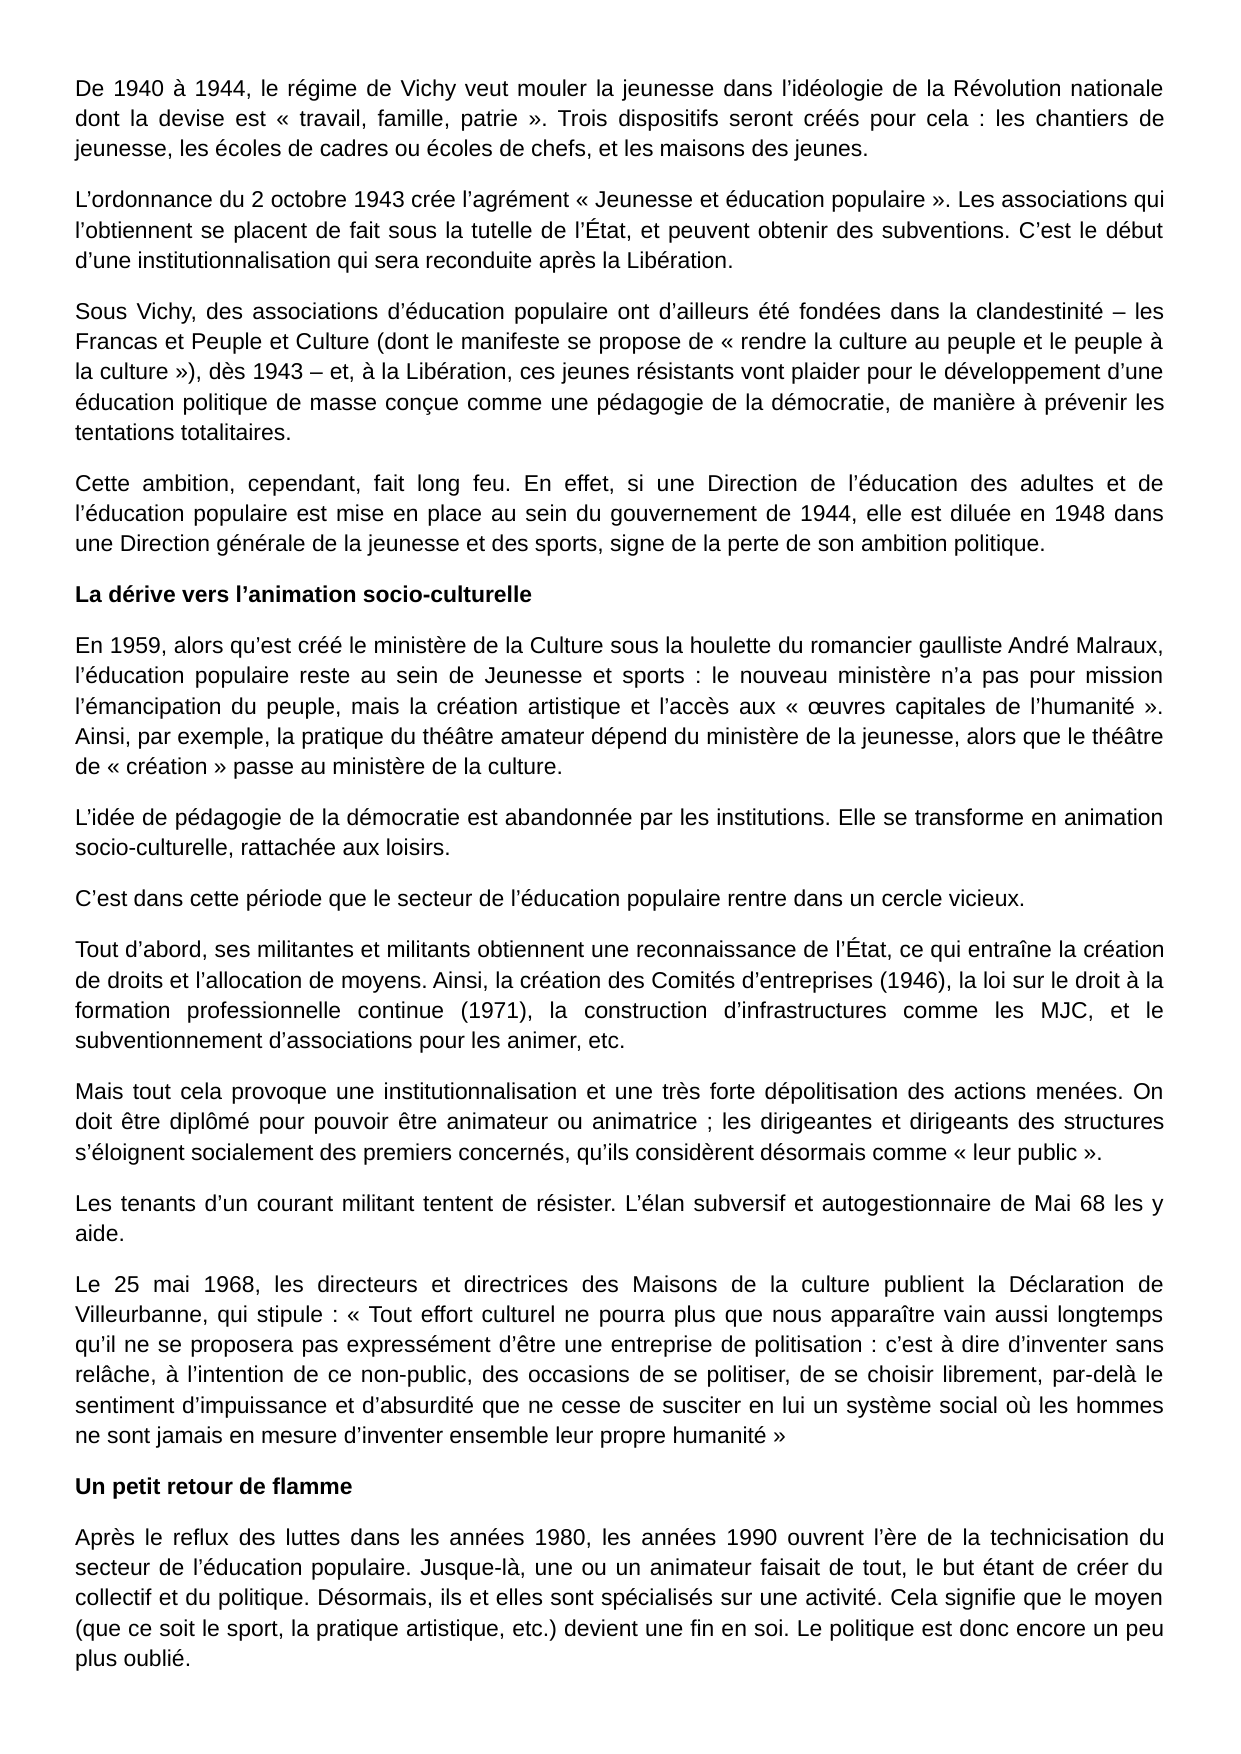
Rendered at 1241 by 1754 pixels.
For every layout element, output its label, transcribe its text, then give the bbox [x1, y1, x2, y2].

text Un petit retour de flamme [75, 1473, 1165, 1499]
text Mais tout cela provoque une institutionnalisation et une très forte dépolitisation des actions menées. On doit être diplômé pour pouvoir être animateur ou animatrice ; les dirigeantes et dirigeants des structures s’éloignent socialement des premiers concernés, qu’ils considèrent désormais comme « leur public ». [75, 1078, 1165, 1165]
text De 1940 à 1944, le régime de Vichy veut mouler la jeunesse dans l’idéologie de la Révolution nationale dont la devise est « travail, famille, patrie ». Trois dispositifs seront créés pour cela : les chantiers de jeunesse, les écoles de cadres ou écoles de chefs, et les maisons des jeunes. [75, 75, 1165, 162]
text Le 25 mai 1968, les directeurs et directrices des Maisons de la culture publient la Déclaration de Villeurbanne, qui stipule : « Tout effort culturel ne pourra plus que nous apparaître vain aussi longtemps qu’il ne se proposera pas expressément d’être une entreprise de politisation : c’est à dire d’inventer sans relâche, à l’intention de ce non-public, des occasions de se politiser, de se choisir librement, par-delà le sentiment d’impuissance et d’absurdité que ne cesse de susciter en lui un système social où les hommes ne sont jamais en mesure d’inventer ensemble leur propre humanité » [75, 1271, 1165, 1448]
text Tout d’abord, ses militantes et militants obtiennent une reconnaissance de l’État, ce qui entraîne la création de droits et l’allocation de moyens. Ainsi, la création des Comités d’entreprises (1946), la loi sur le droit à la formation professionnelle continue (1971), la construction d’infrastructures comme les MJC, et le subventionnement d’associations pour les animer, etc. [75, 936, 1165, 1053]
text L’ordonnance du 2 octobre 1943 crée l’agrément « Jeunesse et éducation populaire ». Les associations qui l’obtiennent se placent de fait sous la tutelle de l’État, et peuvent obtenir des subventions. C’est le début d’une institutionnalisation qui sera reconduite après la Libération. [75, 186, 1165, 273]
text La dérive vers l’animation socio-culturelle [75, 581, 1165, 608]
text L’idée de pédagogie de la démocratie est abandonnée par les institutions. Elle se transforme en animation socio-culturelle, rattachée aux loisirs. [75, 804, 1165, 861]
text C’est dans cette période que le secteur de l’éducation populaire rentre dans un cercle vicieux. [75, 885, 1165, 912]
text En 1959, alors qu’est créé le ministère de la Culture sous la houlette du romancier gaulliste André Malraux, l’éducation populaire reste au sein de Jeunesse et sports : le nouveau ministère n’a pas pour mission l’émancipation du peuple, mais la création artistique et l’accès aux « œuvres capitales de l’humanité ». Ainsi, par exemple, la pratique du théâtre amateur dépend du ministère de la jeunesse, alors que le théâtre de « création » passe au ministère de la culture. [75, 632, 1165, 779]
text Les tenants d’un courant militant tentent de résister. L’élan subversif et autogestionnaire de Mai 68 les y aide. [75, 1189, 1165, 1246]
text Après le reflux des luttes dans les années 1980, les années 1990 ouvrent l’ère de la technicisation du secteur de l’éducation populaire. Jusque-là, une ou un animateur faisait de tout, le but étant de créer du collectif et du politique. Désormais, ils et elles sont spécialisés sur une activité. Cela signifie que le moyen (que ce soit le sport, la pratique artistique, etc.) devient une fin en soi. Le politique est donc encore un peu plus oublié. [75, 1524, 1165, 1671]
text Sous Vichy, des associations d’éducation populaire ont d’ailleurs été fondées dans la clandestinité – les Francas et Peuple et Culture (dont le manifeste se propose de « rendre la culture au peuple et le peuple à la culture »), dès 1943 – et, à la Libération, ces jeunes résistants vont plaider pour le développement d’une éducation politique de masse conçue comme une pédagogie de la démocratie, de manière à prévenir les tentations totalitaires. [75, 298, 1165, 445]
text Cette ambition, cependant, fait long feu. En effet, si une Direction de l’éducation des adultes et de l’éducation populaire est mise en place au sein du gouvernement de 1944, elle est diluée en 1948 dans une Direction générale de la jeunesse et des sports, signe de la perte de son ambition politique. [75, 470, 1165, 557]
